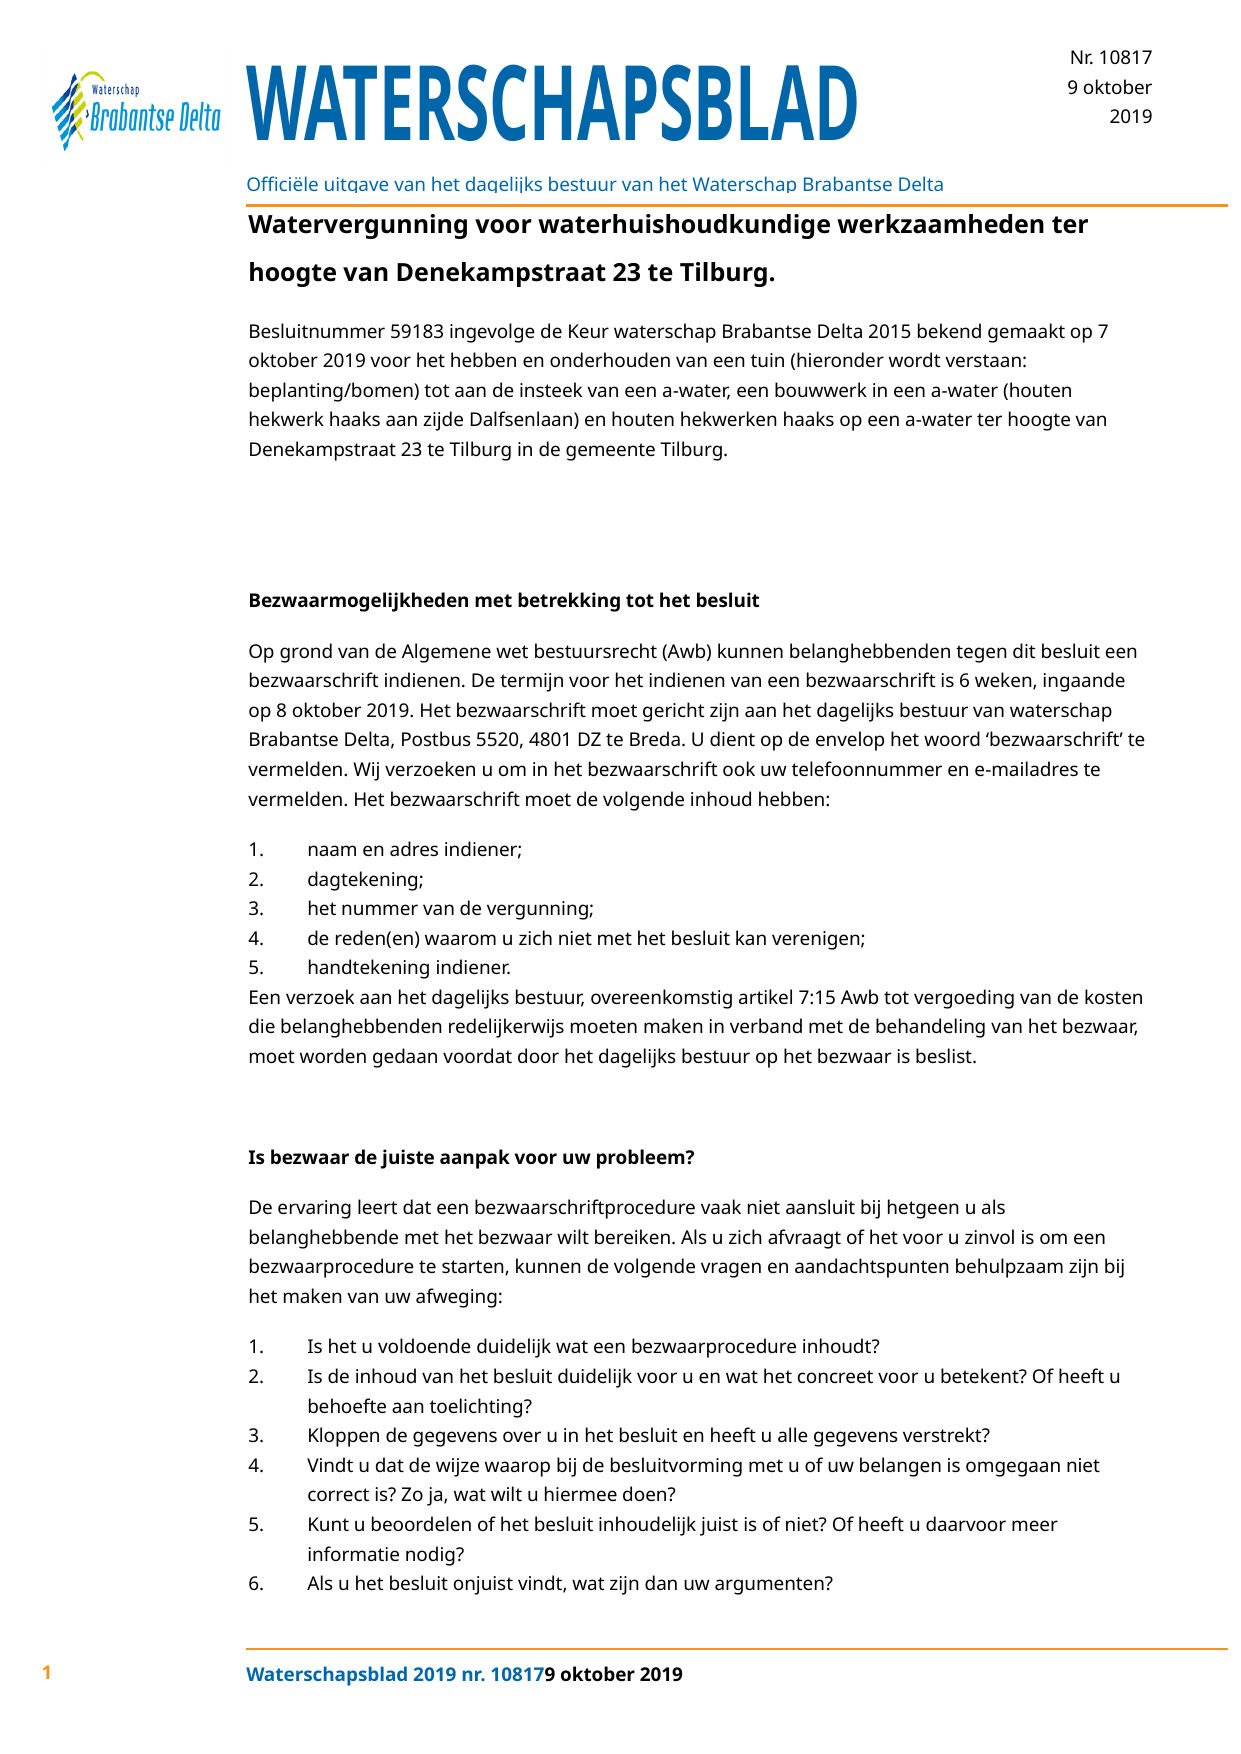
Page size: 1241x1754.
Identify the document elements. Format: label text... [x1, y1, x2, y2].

text Besluitnummer 59183 ingevolge de Keur waterschap Brabantse Delta 2015 bekend gemaakt op 7 oktober 2019 voor het hebben en onderhouden van een tuin (hieronder wordt verstaan: beplanting/bomen) tot aan de insteek van een a-water, een bouwwerk in een a-water (houten hekwerk haaks aan zijde Dalfsenlaan) en houten hekwerken haaks op een a-water ter hoogte van Denekampstraat 23 te Tilburg in de gemeente Tilburg. [248, 318, 1152, 462]
text Is bezwaar de juiste aanpak voor uw probleem? [248, 1144, 1152, 1170]
list de reden(en) waarom u zich niet met het besluit kan verenigen; [248, 925, 1152, 951]
picture [41, 47, 231, 172]
list het nummer van de vergunning; [248, 895, 1152, 921]
text Watervergunning voor waterhuishoudkundige werkzaamheden ter hoogte van Denekampstraat 23 te Tilburg. [248, 207, 1152, 288]
list Kunt u beoordelen of het besluit inhoudelijk juist is of niet? Of heeft u daarvoor meer informatie nodig? [248, 1511, 1152, 1567]
text Op grond van de Algemene wet bestuursrecht (Awb) kunnen belanghebbenden tegen dit besluit een bezwaarschrift indienen. De termijn voor het indienen van een bezwaarschrift is 6 weken, ingaande op 8 oktober 2019. Het bezwaarschrift moet gericht zijn aan het dagelijks bestuur van waterschap Brabantse Delta, Postbus 5520, 4801 DZ te Breda. U dient op de envelop het woord ‘bezwaarschrift’ te vermelden. Wij verzoeken u om in het bezwaarschrift ook uw telefoonnummer en e‑mailadres te vermelden. Het bezwaarschrift moet de volgende inhoud hebben: [248, 638, 1152, 812]
list handtekening indiener. [248, 954, 1152, 980]
list Vindt u dat de wijze waarop bij de besluitvorming met u of uw belangen is omgegaan niet correct is? Zo ja, wat wilt u hiermee doen? [248, 1452, 1152, 1507]
list Kloppen de gegevens over u in het besluit en heeft u alle gegevens verstrekt? [248, 1422, 1152, 1448]
list naam en adres indiener; [248, 836, 1152, 862]
list Is de inhoud van het besluit duidelijk voor u en wat het concreet voor u betekent? Of heeft u behoefte aan toelichting? [248, 1363, 1152, 1419]
text De ervaring leert dat een bezwaarschriftprocedure vaak niet aansluit bij hetgeen u als belanghebbende met het bezwaar wilt bereiken. Als u zich afvraagt of het voor u zinvol is om een bezwaarprocedure te starten, kunnen de volgende vragen en aandachtspunten behulpzaam zijn bij het maken van uw afweging: [248, 1194, 1152, 1309]
list Als u het besluit onjuist vindt, wat zijn dan uw argumenten? [248, 1570, 1152, 1596]
list dagtekening; [248, 866, 1152, 892]
list Is het u voldoende duidelijk wat een bezwaarprocedure inhoudt? [248, 1334, 1152, 1359]
text Een verzoek aan het dagelijks bestuur, overeenkomstig artikel 7:15 Awb tot vergoeding van de kosten die belanghebbenden redelijkerwijs moeten maken in verband met de behandeling van het bezwaar, moet worden gedaan voordat door het dagelijks bestuur op het bezwaar is beslist. [248, 984, 1152, 1069]
text Bezwaarmogelijkheden met betrekking tot het besluit [248, 587, 1152, 613]
